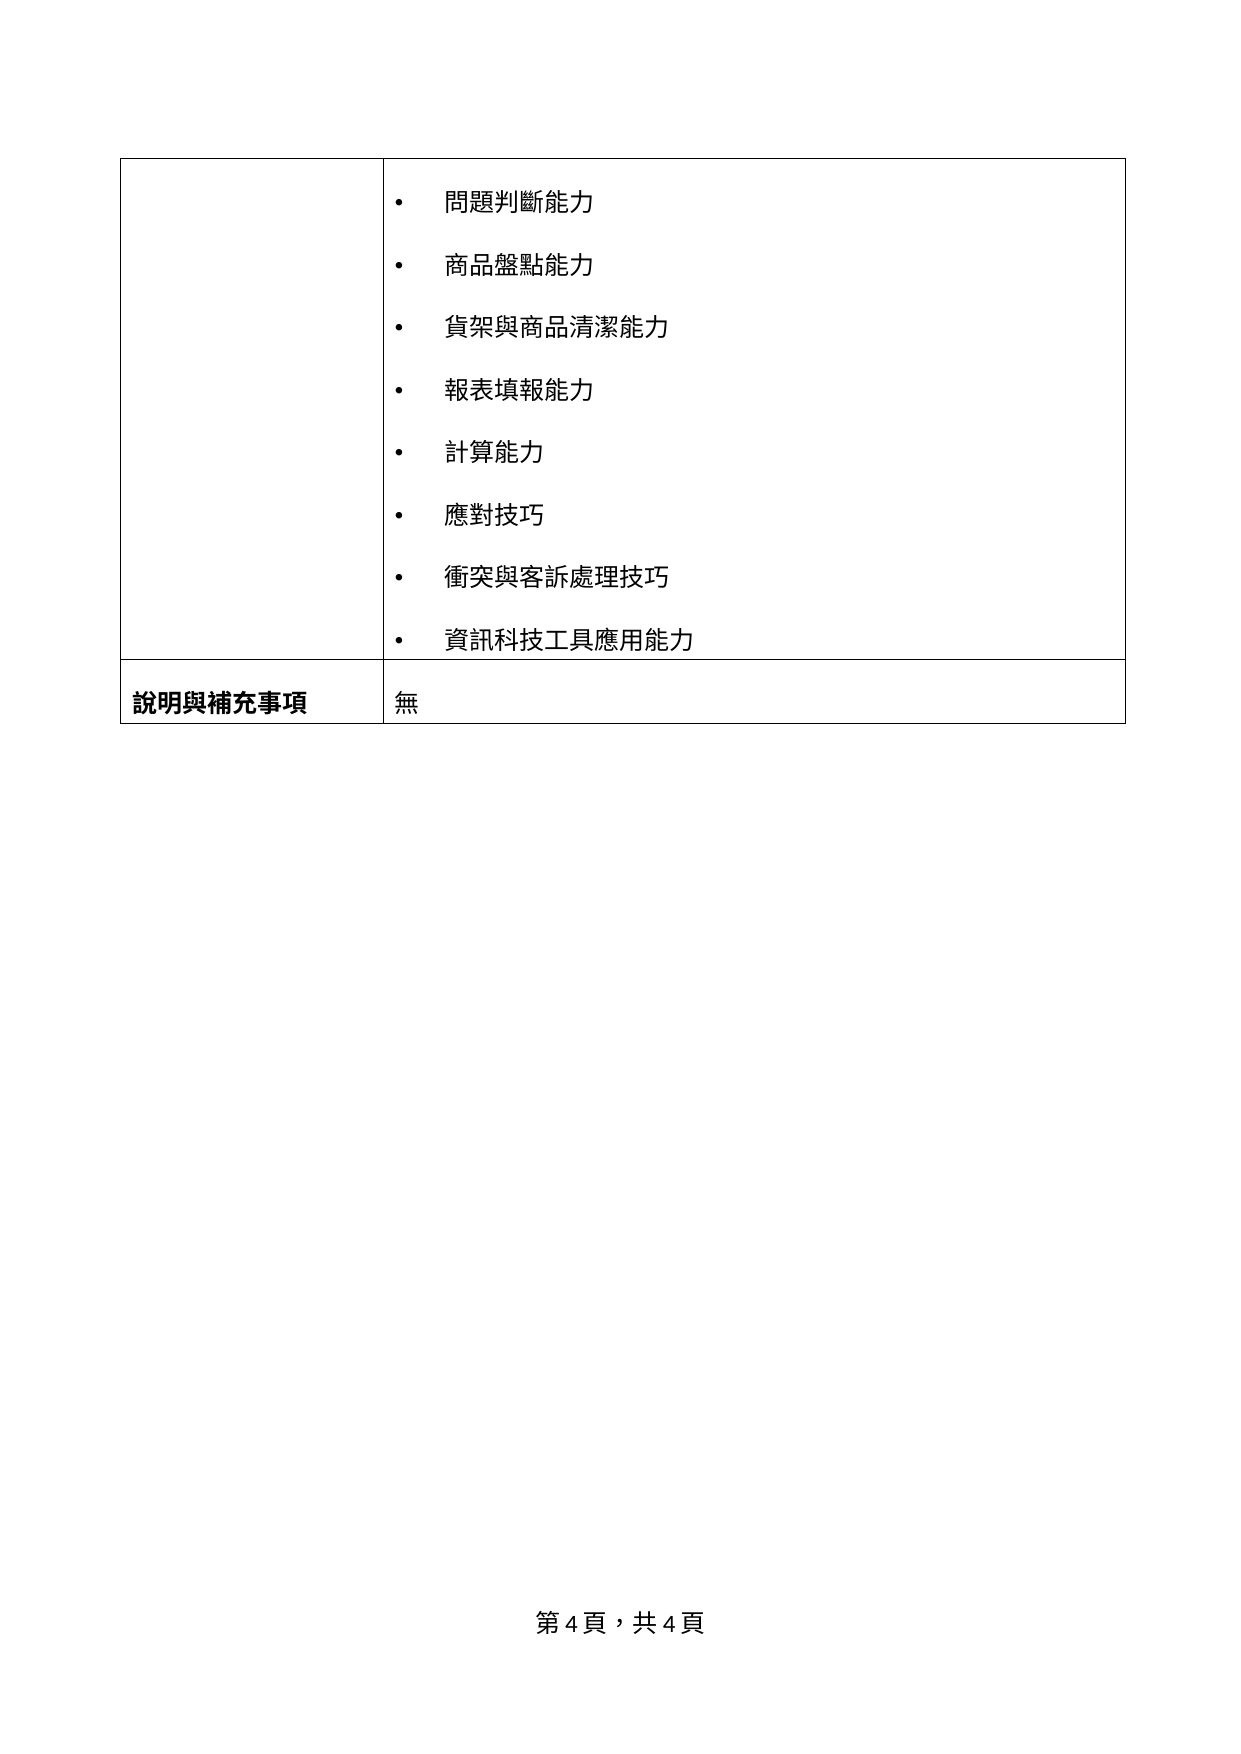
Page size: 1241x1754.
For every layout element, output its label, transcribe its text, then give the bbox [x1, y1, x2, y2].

table_cell [121, 159, 383, 659]
table_cell 說明與補充事項 [121, 660, 383, 723]
table_cell 無 [384, 660, 1125, 723]
table_cell 資料解讀能力 表達能力 溝通協調能力 銷售能力 鞋品說明書解讀能力 鞋品保養能力 營運管理系統操作能力 問題判斷能力 商品盤點能力 貨架與商品清潔能力 報表填報能力 計算能力 應對技巧 衝突與客訴處理技巧 資訊科技工具應用能力 [384, 159, 1125, 659]
